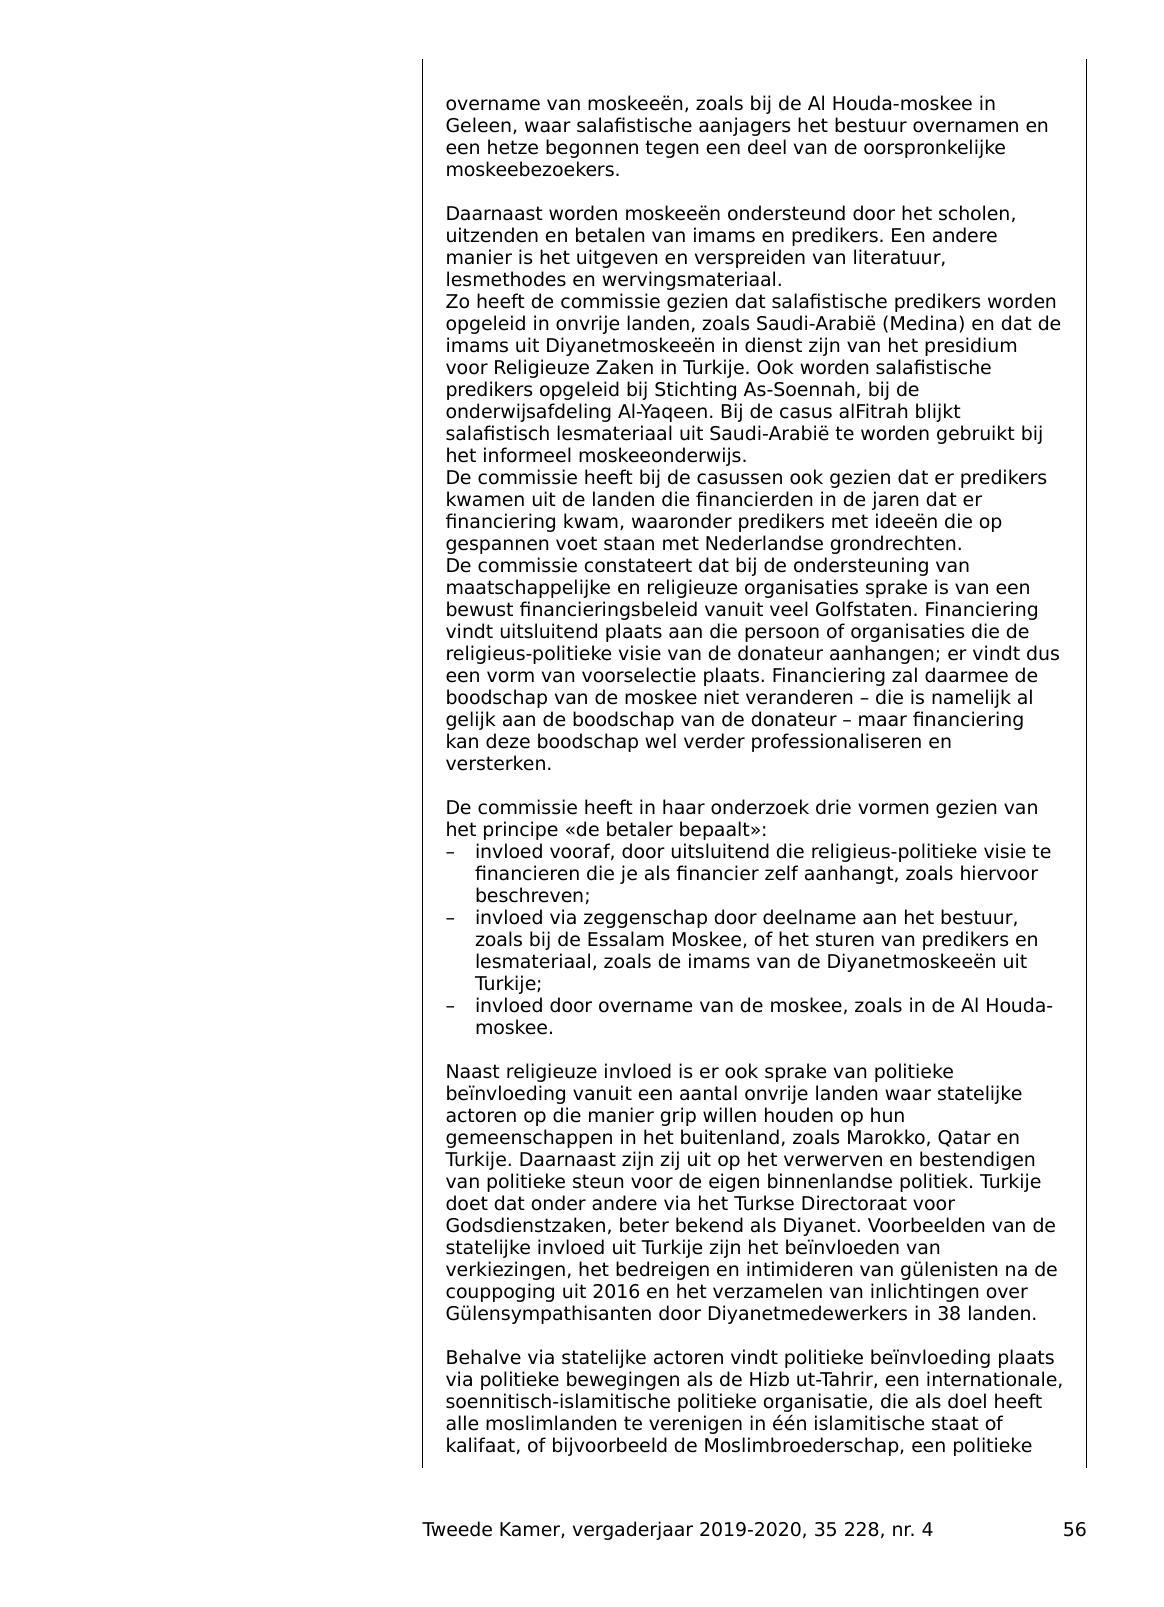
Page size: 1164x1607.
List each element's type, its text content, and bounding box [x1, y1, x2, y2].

table_header overname van moskeeën, zoals bij de Al Houda-moskee in Geleen, waar salafistische aanjagers het bestuur overnamen en een hetze begonnen tegen een deel van de oorspronkelijke moskeebezoekers. Daarnaast worden moskeeën ondersteund door het scholen, uitzenden en betalen van imams en predikers. Een andere manier is het uitgeven en verspreiden van literatuur, lesmethodes en wervingsmateriaal. Zo heeft de commissie gezien dat salafistische predikers worden opgeleid in onvrije landen, zoals Saudi-Arabië (Medina) en dat de imams uit Diyanetmoskeeën in dienst zijn van het presidium voor Religieuze Zaken in Turkije. Ook worden salafistische predikers opgeleid bij Stichting As-Soennah, bij de onderwijsafdeling Al-Yaqeen. Bij de casus alFitrah blijkt salafistisch lesmateriaal uit Saudi-Arabië te worden gebruikt bij het informeel moskeeonderwijs. De commissie heeft bij de casussen ook gezien dat er predikers kwamen uit de landen die financierden in de jaren dat er financiering kwam, waaronder predikers met ideeën die op gespannen voet staan met Nederlandse grondrechten. De commissie constateert dat bij de ondersteuning van maatschappelijke en religieuze organisaties sprake is van een bewust financieringsbeleid vanuit veel Golfstaten. Financiering vindt uitsluitend plaats aan die persoon of organisaties die de religieus-politieke visie van de donateur aanhangen; er vindt dus een vorm van voorselectie plaats. Financiering zal daarmee de boodschap van de moskee niet veranderen – die is namelijk al gelijk aan de boodschap van de donateur – maar financiering kan deze boodschap wel verder professionaliseren en versterken. De commissie heeft in haar onderzoek drie vormen gezien van het principe «de betaler bepaalt»: – invloed vooraf, door uitsluitend die religieus-politieke visie te financieren die je als financier zelf aanhangt, zoals hiervoor beschreven; – invloed via zeggenschap door deelname aan het bestuur, zoals bij de Essalam Moskee, of het sturen van predikers en lesmateriaal, zoals de imams van de Diyanetmoskeeën uit Turkije; – invloed door overname van de moskee, zoals in de Al Houda-moskee. Naast religieuze invloed is er ook sprake van politieke beïnvloeding vanuit een aantal onvrije landen waar statelijke actoren op die manier grip willen houden op hun gemeenschappen in het buitenland, zoals Marokko, Qatar en Turkije. Daarnaast zijn zij uit op het verwerven en bestendigen van politieke steun voor de eigen binnenlandse politiek. Turkije doet dat onder andere via het Turkse Directoraat voor Godsdienstzaken, beter bekend als Diyanet. Voorbeelden van de statelijke invloed uit Turkije zijn het beïnvloeden van verkiezingen, het bedreigen en intimideren van gülenisten na de couppoging uit 2016 en het verzamelen van inlichtingen over Gülensympathisanten door Diyanetmedewerkers in 38 landen. Behalve via statelijke actoren vindt politieke beïnvloeding plaats via politieke bewegingen als de Hizb ut-Tahrir, een internationale, soennitisch-islamitische politieke organisatie, die als doel heeft alle moslimlanden te verenigen in één islamitische staat of kalifaat, of bijvoorbeeld de Moslimbroederschap, een politieke [423, 59, 1086, 1468]
